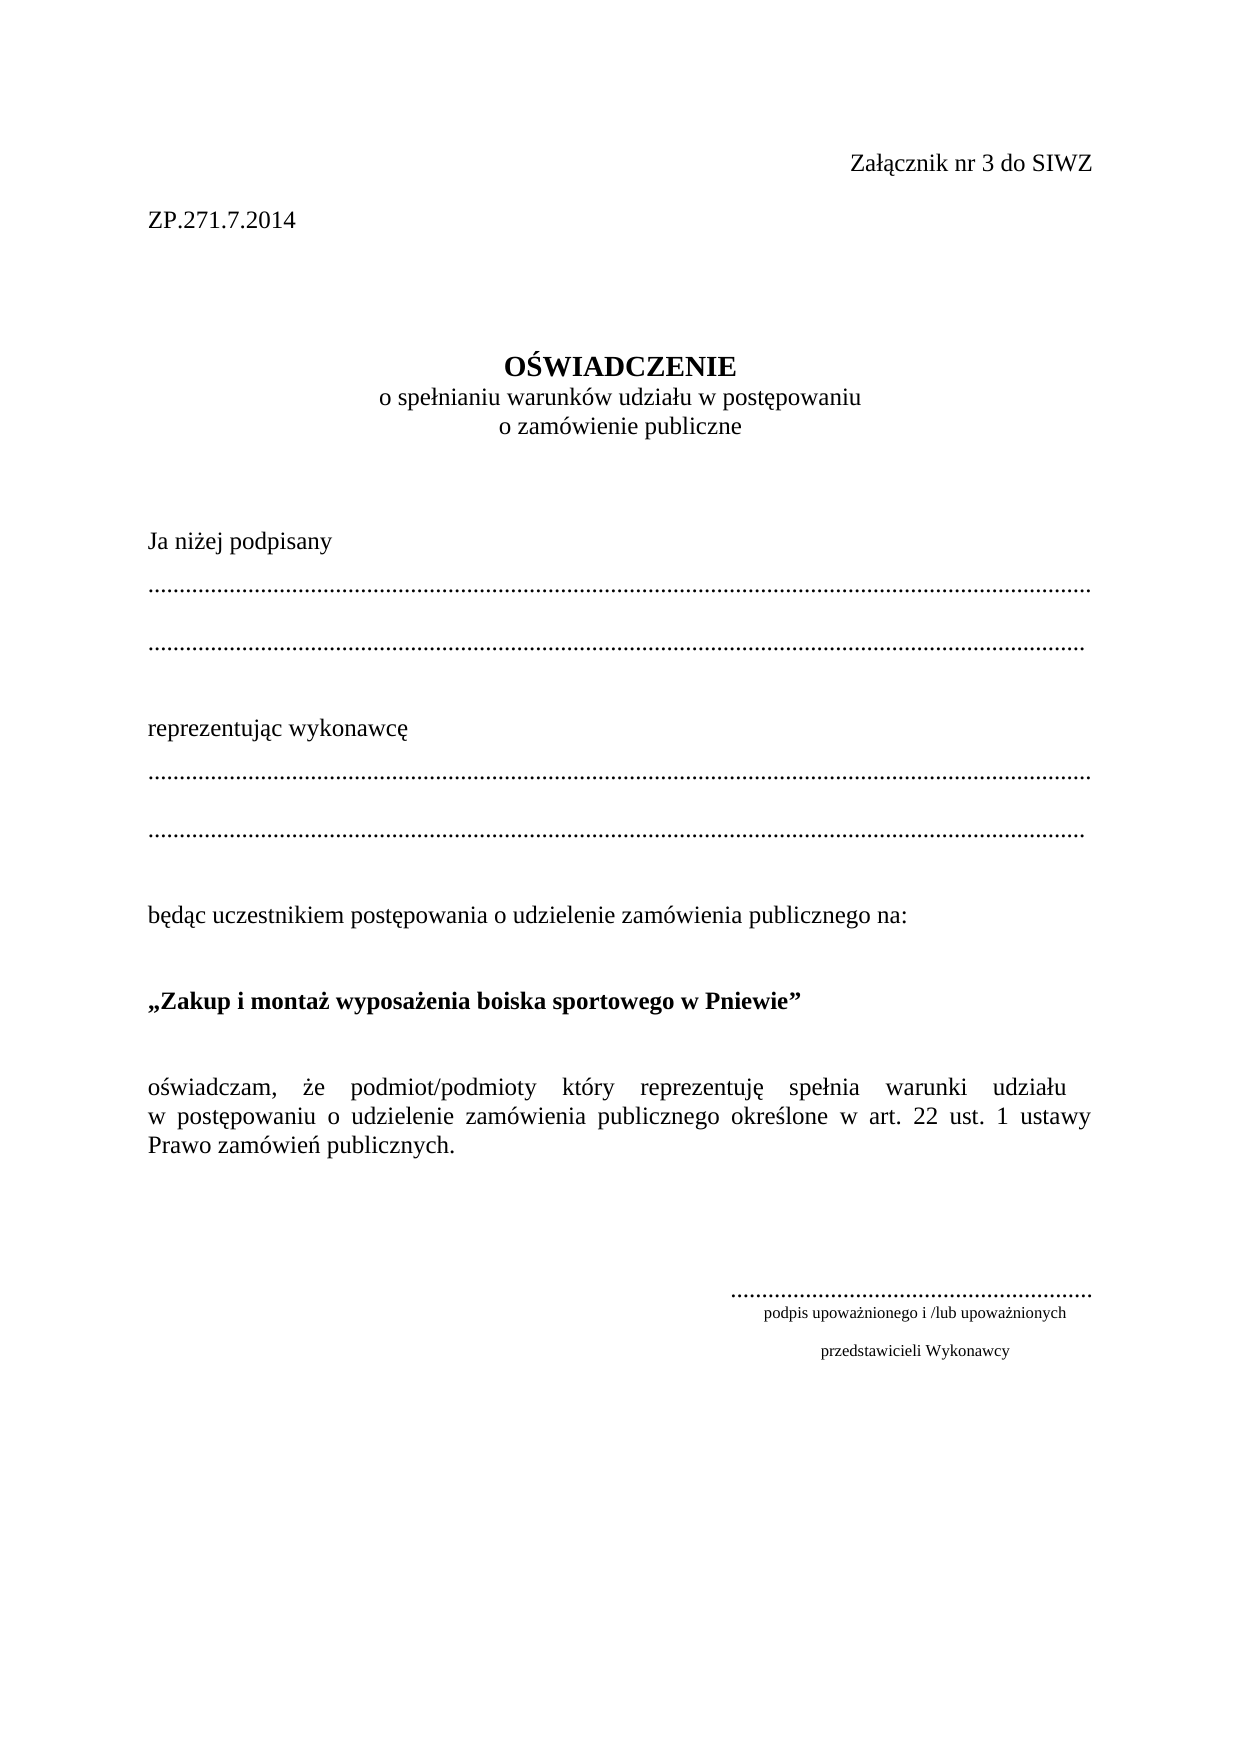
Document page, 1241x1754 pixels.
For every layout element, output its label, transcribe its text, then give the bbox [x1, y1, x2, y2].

subtitle „Zakup i montaż wyposażenia boiska sportowego w Pniewie” [148, 986, 1093, 1015]
text o zamówienie publiczne [148, 411, 1093, 440]
text o spełnianiu warunków udziału w postępowaniu [148, 382, 1093, 411]
text ............................................................................................................................................................................................................................................................................................................. [148, 756, 1093, 842]
text OŚWIADCZENIE [148, 349, 1093, 382]
text reprezentując wykonawcę [148, 713, 1093, 742]
text ZP.271.7.2014 [148, 205, 1093, 234]
text oświadczam, że podmiot/podmioty który reprezentuję spełnia warunki udziału w postępowaniu o udzielenie zamówienia publicznego określone w art. 22 ust. 1 ustawy Prawo zamówień publicznych. [148, 1072, 1093, 1159]
text Załącznik nr 3 do SIWZ [148, 148, 1093, 176]
text przedstawicieli Wykonawcy [664, 1341, 1093, 1360]
text podpis upoważnionego i /lub upoważnionych [664, 1302, 1093, 1341]
text Ja niżej podpisany [148, 526, 1093, 555]
text .......................................................... [148, 1274, 1093, 1302]
text będąc uczestnikiem postępowania o udzielenie zamówienia publicznego na: [148, 900, 1093, 929]
text ............................................................................................................................................................................................................................................................................................................. [148, 569, 1093, 656]
